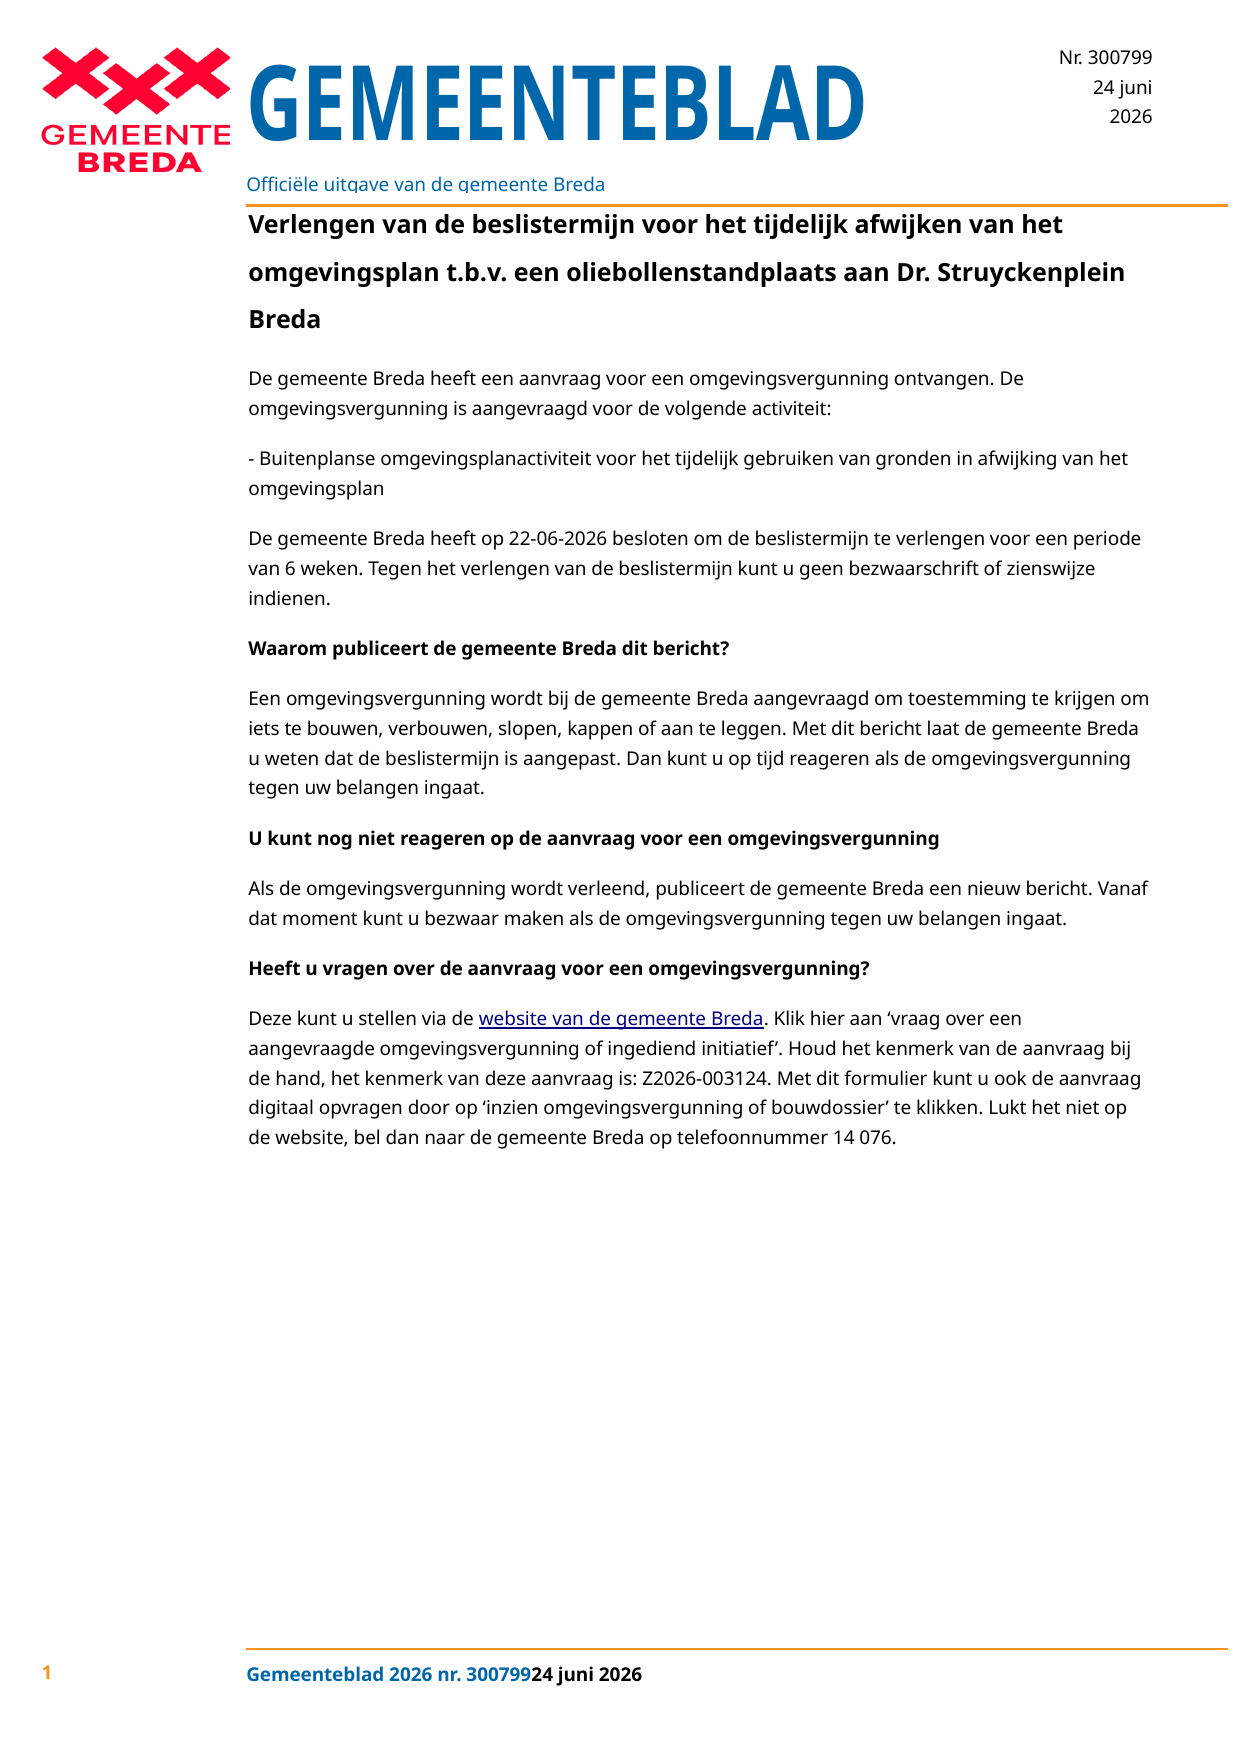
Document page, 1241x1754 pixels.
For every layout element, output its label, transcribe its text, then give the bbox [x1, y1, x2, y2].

text U kunt nog niet reageren op de aanvraag voor een omgevingsvergunning [248, 825, 1152, 850]
text Verlengen van de beslistermijn voor het tijdelijk afwijken van het omgevingsplan t.b.v. een oliebollenstandplaats aan Dr. Struyckenplein Breda [248, 207, 1152, 336]
text Heeft u vragen over de aanvraag voor een omgevingsvergunning? [248, 955, 1152, 981]
text Deze kunt u stellen via de website van de gemeente Breda. Klik hier aan ‘vraag over een aangevraagde omgevingsvergunning of ingediend initiatief’. Houd het kenmerk van de aanvraag bij de hand, het kenmerk van deze aanvraag is: Z2026-003124. Met dit formulier kunt u ook de aanvraag digitaal opvragen door op ‘inzien omgevingsvergunning of bouwdossier’ te klikken. Lukt het niet op de website, bel dan naar de gemeente Breda op telefoonnummer 14 076. [248, 1006, 1152, 1149]
text Een omgevingsvergunning wordt bij de gemeente Breda aangevraagd om toestemming te krijgen om iets te bouwen, verbouwen, slopen, kappen of aan te leggen. Met dit bericht laat de gemeente Breda u weten dat de beslistermijn is aangepast. Dan kunt u op tijd reageren als de omgevingsvergunning tegen uw belangen ingaat. [248, 686, 1152, 800]
text Waarom publiceert de gemeente Breda dit bericht? [248, 635, 1152, 661]
text De gemeente Breda heeft een aanvraag voor een omgevingsvergunning ontvangen. De omgevingsvergunning is aangevraagd voor de volgende activiteit: [248, 366, 1152, 421]
picture [41, 47, 231, 172]
text Als de omgevingsvergunning wordt verleend, publiceert de gemeente Breda een nieuw bericht. Vanaf dat moment kunt u bezwaar maken als de omgevingsvergunning tegen uw belangen ingaat. [248, 875, 1152, 930]
text De gemeente Breda heeft op 22-06-2026 besloten om de beslistermijn te verlengen voor een periode van 6 weken. Tegen het verlengen van de beslistermijn kunt u geen bezwaarschrift of zienswijze indienen. [248, 526, 1152, 610]
text - Buitenplanse omgevingsplanactiviteit voor het tijdelijk gebruiken van gronden in afwijking van het omgevingsplan [248, 446, 1152, 501]
